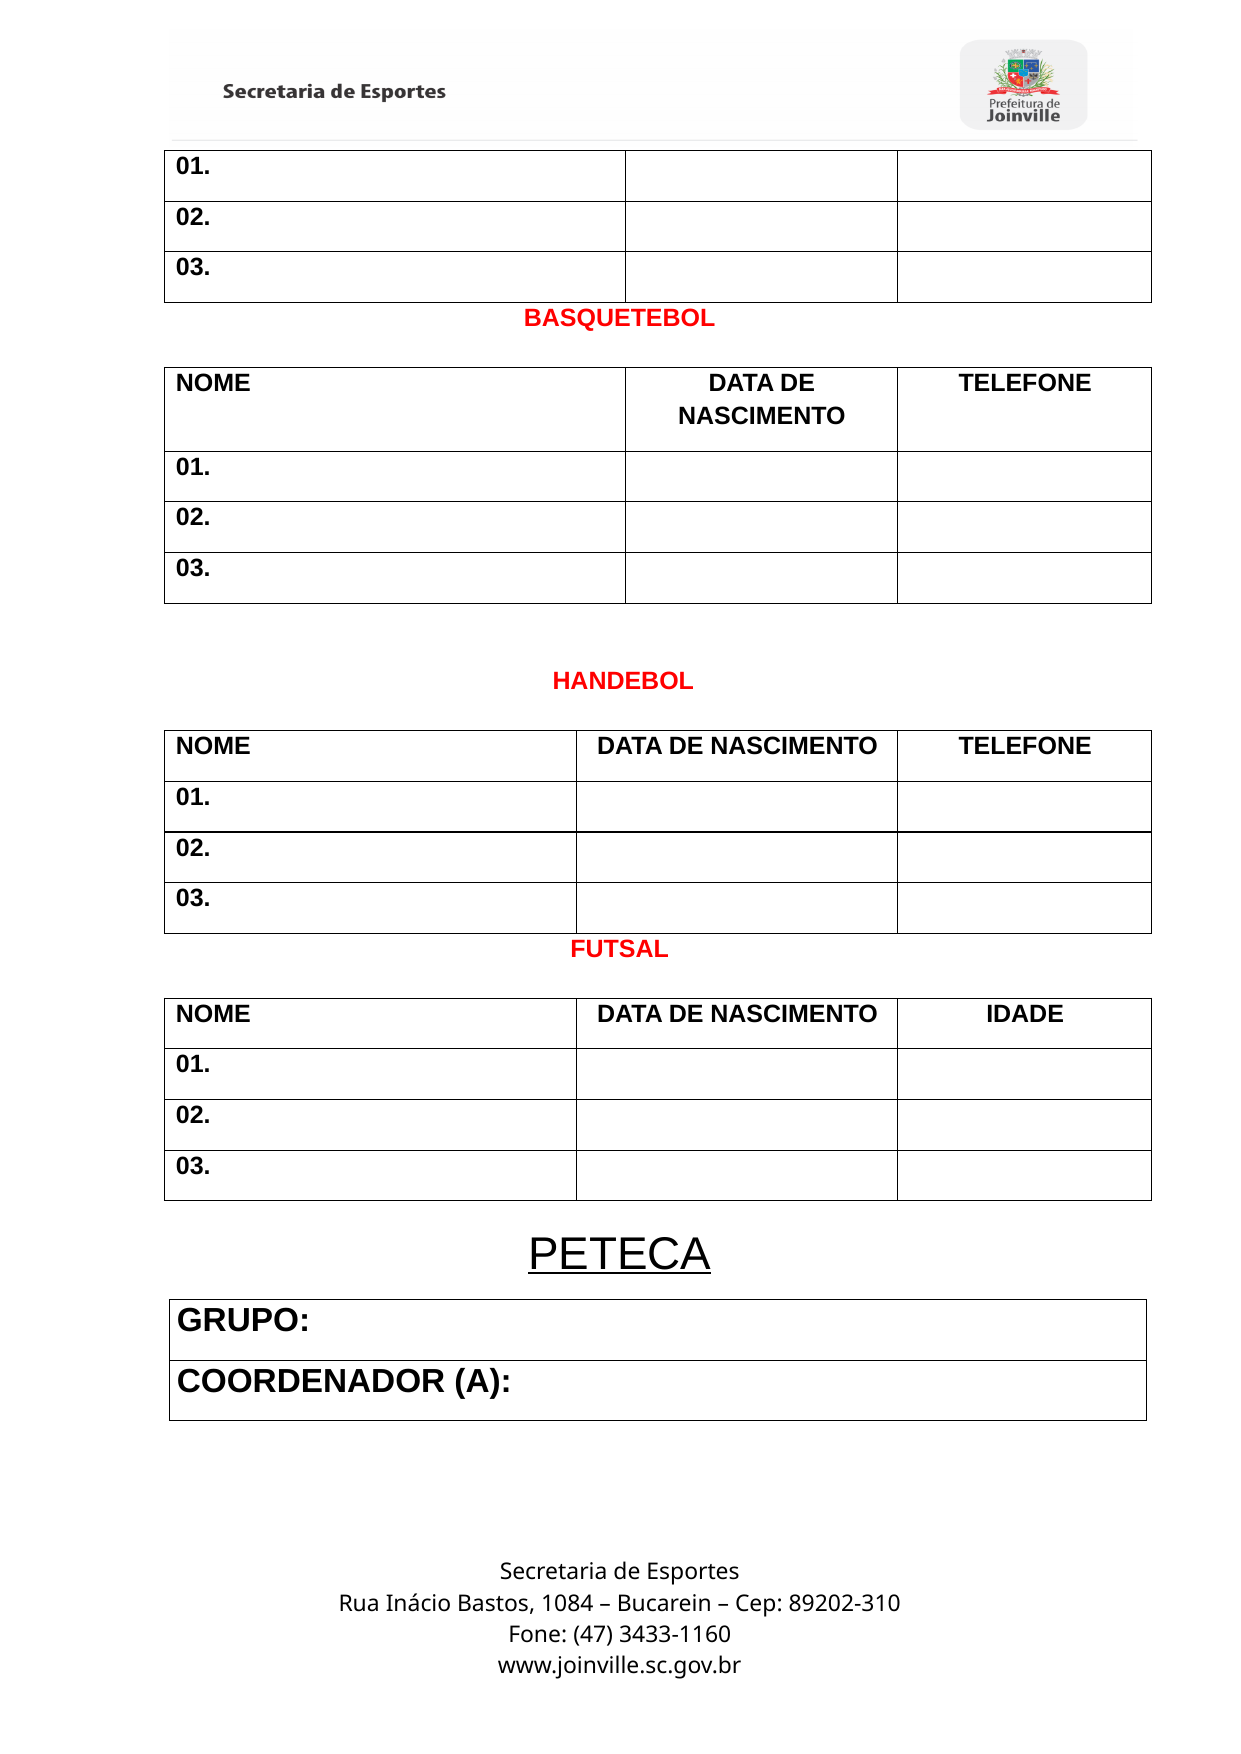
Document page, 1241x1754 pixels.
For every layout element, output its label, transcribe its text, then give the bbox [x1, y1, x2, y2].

table_cell [898, 502, 1151, 552]
table_cell [898, 202, 1151, 251]
table_header NOME [165, 999, 576, 1048]
table_cell [898, 252, 1151, 302]
table_cell [898, 1151, 1151, 1200]
table_cell COORDENADOR (A): [170, 1361, 1146, 1420]
table_cell [577, 782, 897, 831]
table_cell 03. [165, 252, 625, 302]
table_cell [577, 1100, 897, 1149]
table_cell 03. [165, 1151, 576, 1200]
table_cell [577, 1151, 897, 1200]
table_cell 01. [165, 151, 625, 201]
table_cell 01. [165, 782, 576, 831]
table_header DATA DE NASCIMENTO [577, 999, 897, 1048]
table_cell [626, 553, 897, 602]
table_header NOME [165, 368, 625, 451]
table_cell 01. [165, 452, 625, 501]
table_header DATA DE NASCIMENTO [626, 368, 897, 451]
table_cell 01. [165, 1049, 576, 1099]
table_cell [898, 833, 1151, 882]
table_header TELEFONE [898, 731, 1151, 781]
table_header NOME [165, 731, 576, 781]
table_cell 02. [165, 202, 625, 251]
table_cell [898, 452, 1151, 501]
table_cell [577, 833, 897, 882]
table_cell [898, 1100, 1151, 1149]
table_header TELEFONE [898, 368, 1151, 451]
table_header GRUPO: [170, 1300, 1146, 1359]
text HANDEBOL [178, 666, 1061, 695]
subtitle PETECA [178, 1226, 1061, 1279]
table_cell 03. [165, 883, 576, 933]
table_header DATA DE NASCIMENTO [577, 731, 897, 781]
table_cell [898, 151, 1151, 201]
table_cell [898, 1049, 1151, 1099]
table_cell 02. [165, 1100, 576, 1149]
table_cell [626, 151, 897, 201]
table_cell 03. [165, 553, 625, 602]
table_cell [898, 883, 1151, 933]
text FUTSAL [178, 934, 1061, 962]
table_cell [626, 202, 897, 251]
picture [168, 29, 1138, 147]
text BASQUETEBOL [178, 303, 1061, 332]
table_cell 02. [165, 502, 625, 552]
table_cell [626, 452, 897, 501]
table_header IDADE [898, 999, 1151, 1048]
table_cell 02. [165, 833, 576, 882]
table_cell [898, 782, 1151, 831]
table_cell [898, 553, 1151, 602]
table_cell [626, 502, 897, 552]
table_cell [626, 252, 897, 302]
table_cell [577, 1049, 897, 1099]
table_cell [577, 883, 897, 933]
